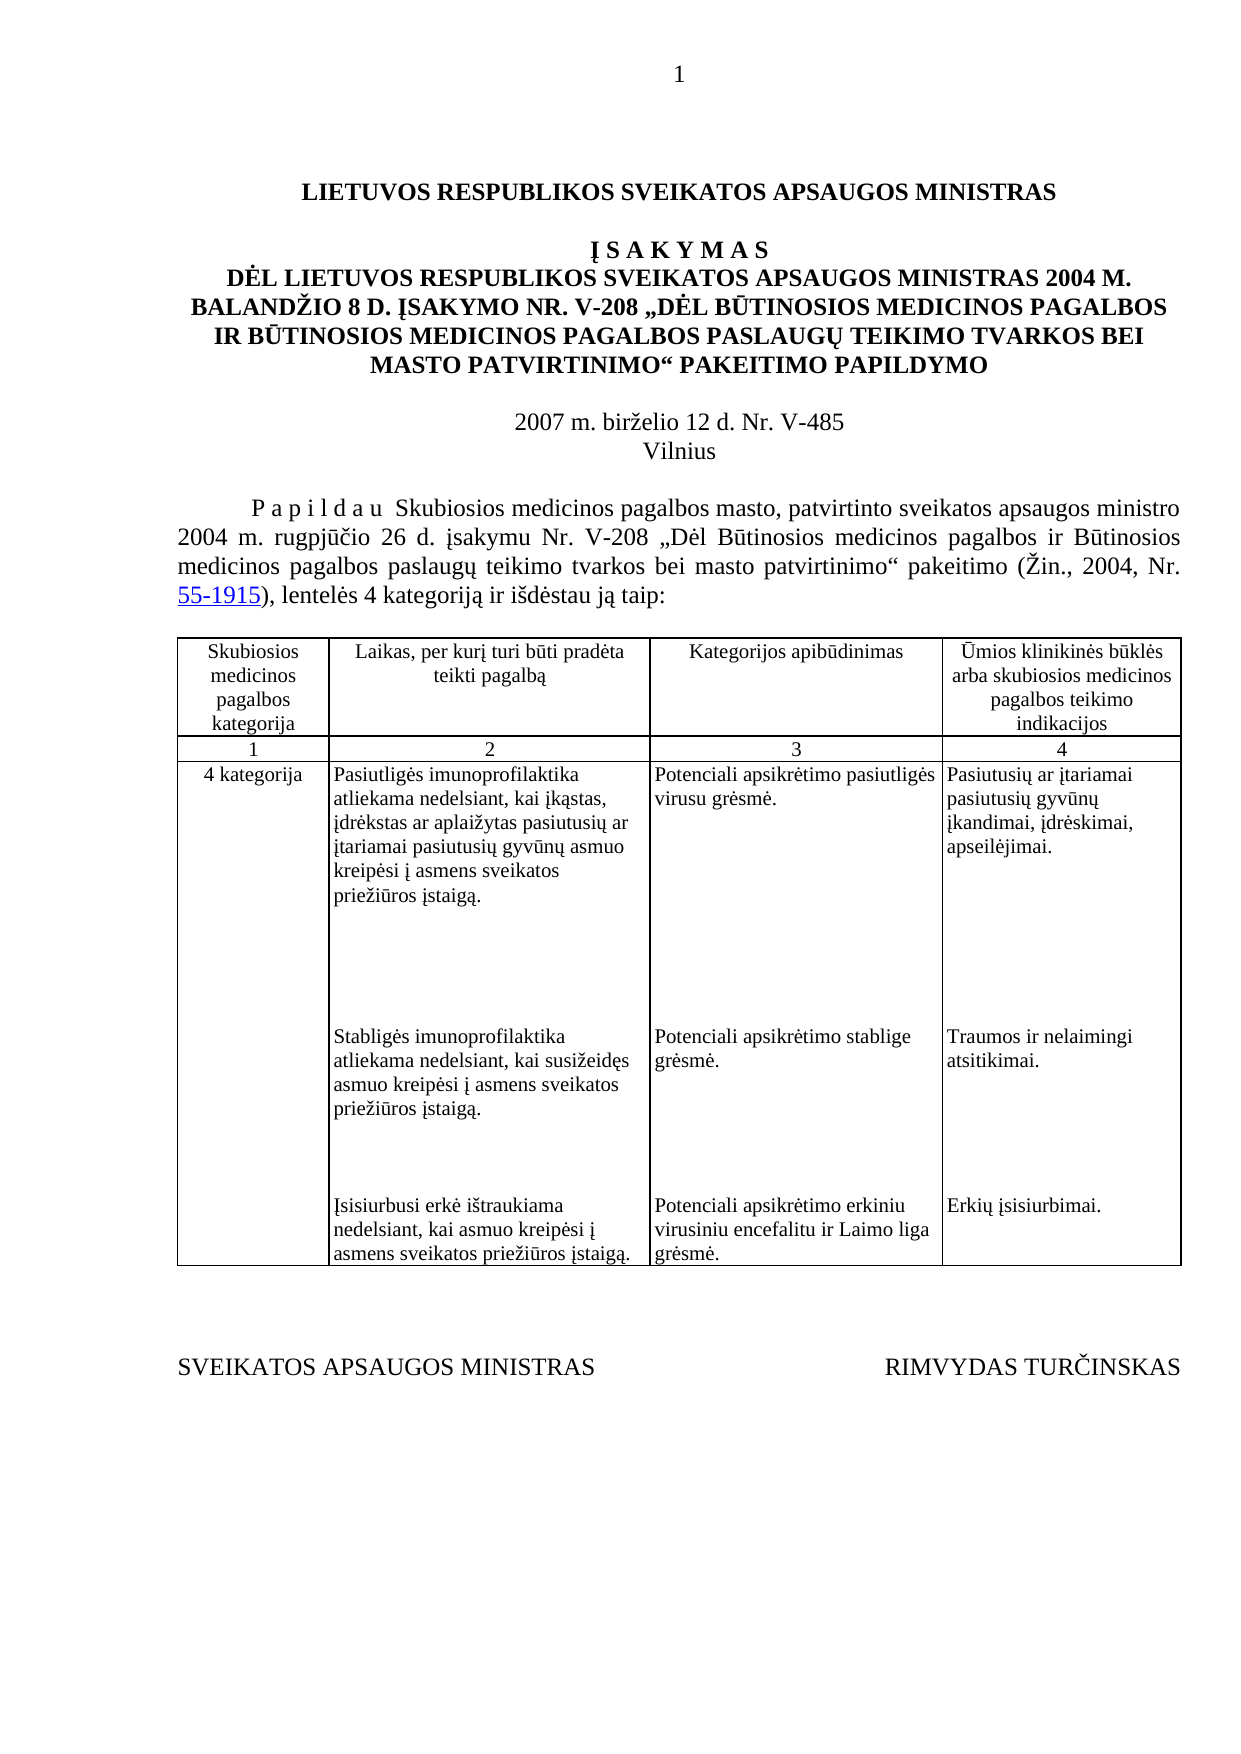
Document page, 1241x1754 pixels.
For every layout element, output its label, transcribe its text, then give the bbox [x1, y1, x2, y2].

text 2007 m. birželio 12 d. Nr. V-485 [177, 407, 1181, 436]
text Papildau Skubiosios medicinos pagalbos masto, patvirtinto sveikatos apsaugos ministro 2004 m. rugpjūčio 26 d. įsakymu Nr. V-208 „Dėl Būtinosios medicinos pagalbos ir Būtinosios medicinos pagalbos paslaugų teikimo tvarkos bei masto patvirtinimo“ pakeitimo (Žin., 2004, Nr. 55-1915), lentelės 4 kategoriją ir išdėstau ją taip: [177, 493, 1181, 608]
table_cell Pasiutligės imunoprofilaktika atliekama nedelsiant, kai įkąstas, įdrėkstas ar aplaižytas pasiutusių ar įtariamai pasiutusių gyvūnų asmuo kreipėsi į asmens sveikatos priežiūros įstaigą. [330, 762, 649, 1022]
table_cell Potenciali apsikrėtimo pasiutligės virusu grėsmė. [651, 762, 942, 1022]
table_cell 3 [938, 737, 942, 761]
table_cell Potenciali apsikrėtimo stablige grėsmė. [651, 1023, 942, 1191]
table_cell Traumos ir nelaimingi atsitikimai. [943, 1023, 1180, 1191]
table_cell Potenciali apsikrėtimo erkiniu virusiniu encefalitu ir Laimo liga grėsmė. [651, 1191, 942, 1265]
table_cell Įsisiurbusi erkė ištraukiama nedelsiant, kai asmuo kreipėsi į asmens sveikatos priežiūros įstaigą. [330, 1191, 649, 1265]
table_cell 4 kategorija [178, 762, 328, 1265]
text LIETUVOS RESPUBLIKOS SVEIKATOS APSAUGOS MINISTRAS [177, 177, 1181, 206]
table_cell Stabligės imunoprofilaktika atliekama nedelsiant, kai susižeidęs asmuo kreipėsi į asmens sveikatos priežiūros įstaigą. [330, 1023, 649, 1191]
table_cell Pasiutusių ar įtariamai pasiutusių gyvūnų įkandimai, įdrėskimai, apseilėjimai. [943, 762, 1180, 1022]
text DĖL LIETUVOS RESPUBLIKOS SVEIKATOS APSAUGOS MINISTRAS 2004 M. BALANDŽIO 8 D. ĮSAKYMO NR. V-208 „DĖL BŪTINOSIOS MEDICINOS PAGALBOS IR BŪTINOSIOS MEDICINOS PAGALBOS PASLAUGŲ TEIKIMO TVARKOS BEI MASTO PATVIRTINIMO“ PAKEITIMO PAPILDYMO [177, 263, 1181, 378]
table_cell 4 [943, 737, 947, 761]
text Vilnius [177, 436, 1181, 465]
table_header Kategorijos apibūdinimas [651, 639, 942, 735]
text SVEIKATOS APSAUGOS MINISTRAS RIMVYDAS TURČINSKAS [177, 1352, 1181, 1381]
text Į S A K Y M A S [177, 235, 1181, 263]
table_header Laikas, per kurį turi būti pradėta teikti pagalbą [330, 639, 649, 735]
table_cell Erkių įsisiurbimai. [943, 1191, 1180, 1265]
